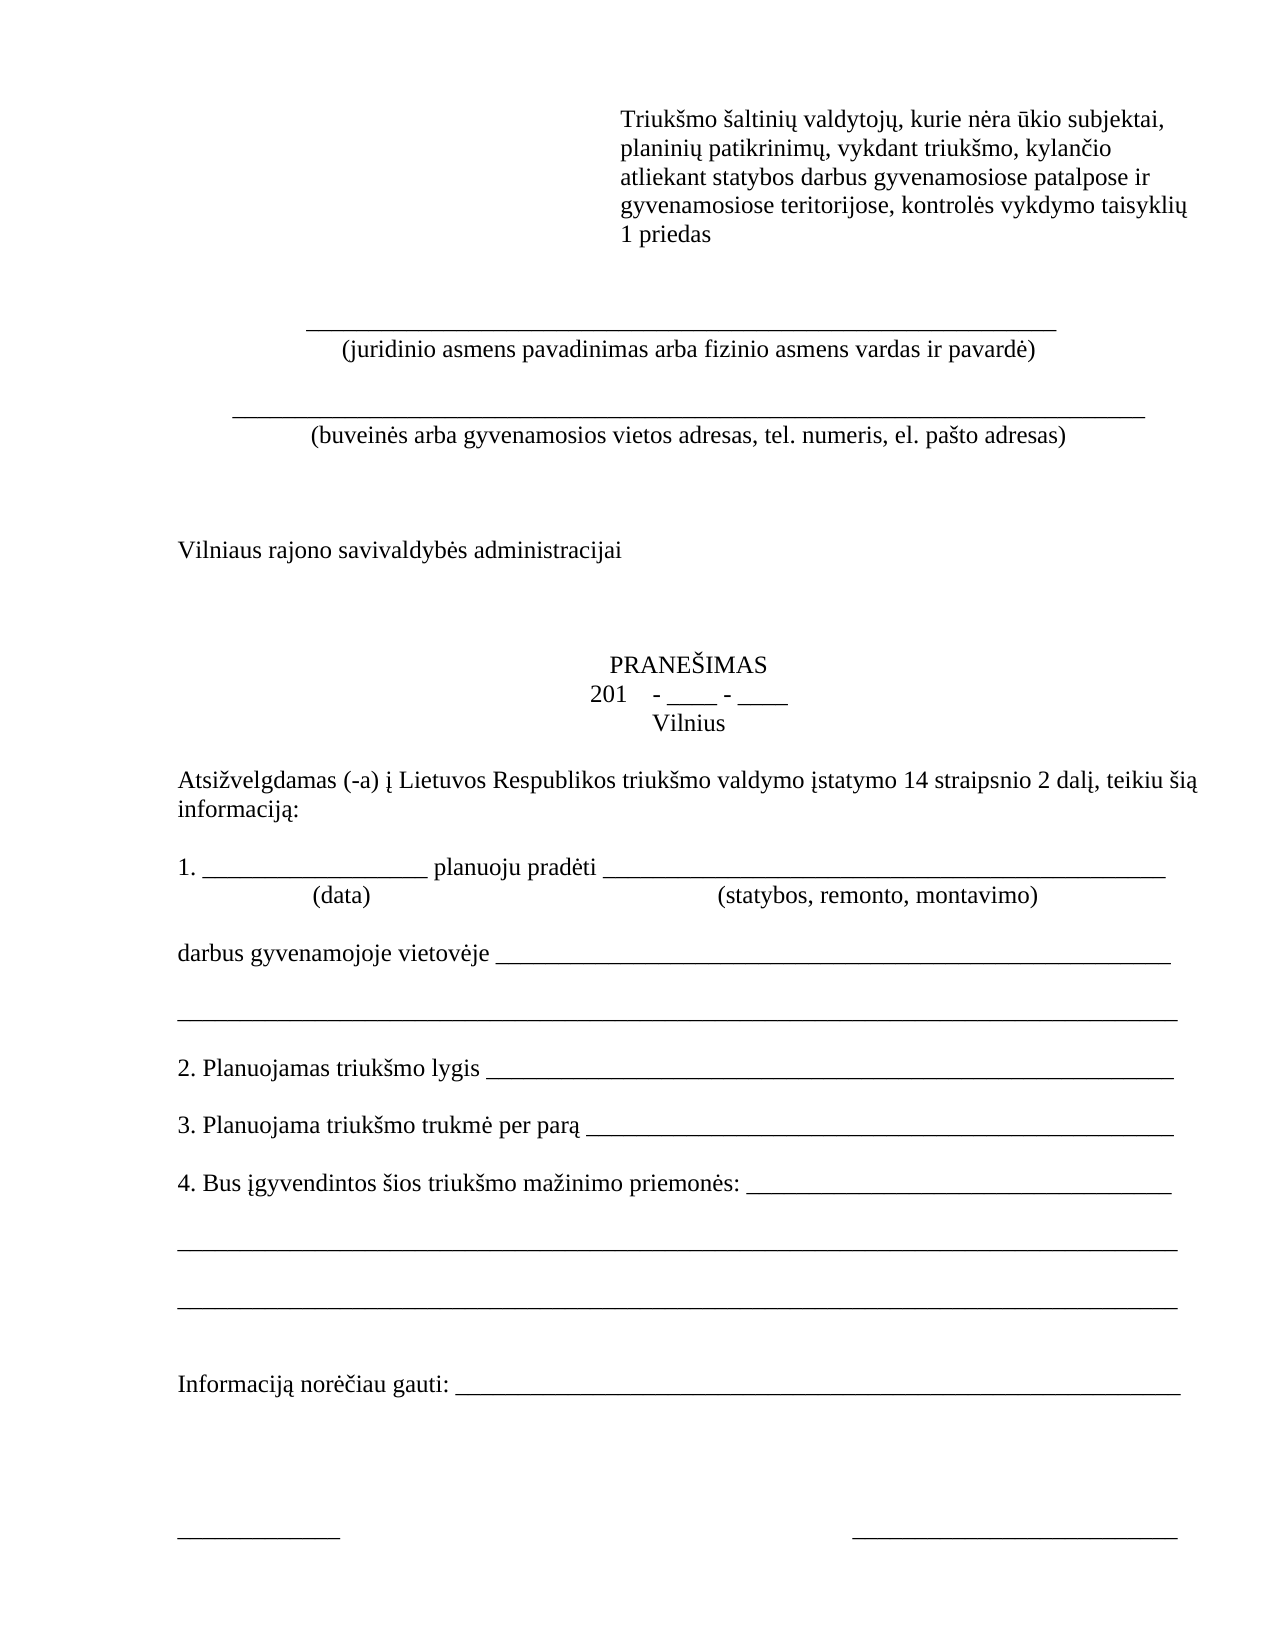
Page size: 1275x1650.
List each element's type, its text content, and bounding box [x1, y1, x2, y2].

text 201 - ____ - ____ [177, 679, 1200, 708]
text darbus gyvenamojoje vietovėje ______________________________________________________ [177, 938, 1200, 967]
text (data) (statybos, remonto, montavimo) [177, 881, 1200, 909]
text Vilnius [177, 708, 1200, 737]
text ________________________________________________________________________________ [177, 1226, 1200, 1254]
text (buveinės arba gyvenamosios vietos adresas, tel. numeris, el. pašto adresas) [177, 421, 1200, 449]
text Triukšmo šaltinių valdytojų, kurie nėra ūkio subjektai, planinių patikrinimų, vykdant triukšmo, kylančio atliekant statybos darbus gyvenamosiose patalpose ir gyvenamosiose teritorijose, kontrolės vykdymo taisyklių 1 priedas [620, 104, 1200, 248]
text _____________ __________________________ [177, 1513, 1200, 1542]
text 4. Bus įgyvendintos šios triukšmo mažinimo priemonės: __________________________________ [177, 1168, 1200, 1197]
text 3. Planuojama triukšmo trukmė per parą _______________________________________________ [177, 1111, 1200, 1139]
text ____________________________________________________________ [162, 306, 1200, 334]
text 1. __________________ planuoju pradėti _____________________________________________ [177, 852, 1200, 881]
text PRANEŠIMAS [177, 651, 1200, 679]
text Vilniaus rajono savivaldybės administracijai [177, 536, 1200, 564]
text Atsižvelgdamas (-a) į Lietuvos Respublikos triukšmo valdymo įstatymo 14 straipsnio 2 dalį, teikiu šią informaciją: [177, 766, 1200, 823]
text ________________________________________________________________________________ [177, 1283, 1200, 1312]
text _________________________________________________________________________ [177, 392, 1200, 421]
text ________________________________________________________________________________ [177, 996, 1200, 1024]
text 2. Planuojamas triukšmo lygis _______________________________________________________ [177, 1053, 1200, 1082]
text (juridinio asmens pavadinimas arba fizinio asmens vardas ir pavardė) [177, 334, 1200, 363]
text Informaciją norėčiau gauti: __________________________________________________________ [177, 1369, 1200, 1398]
